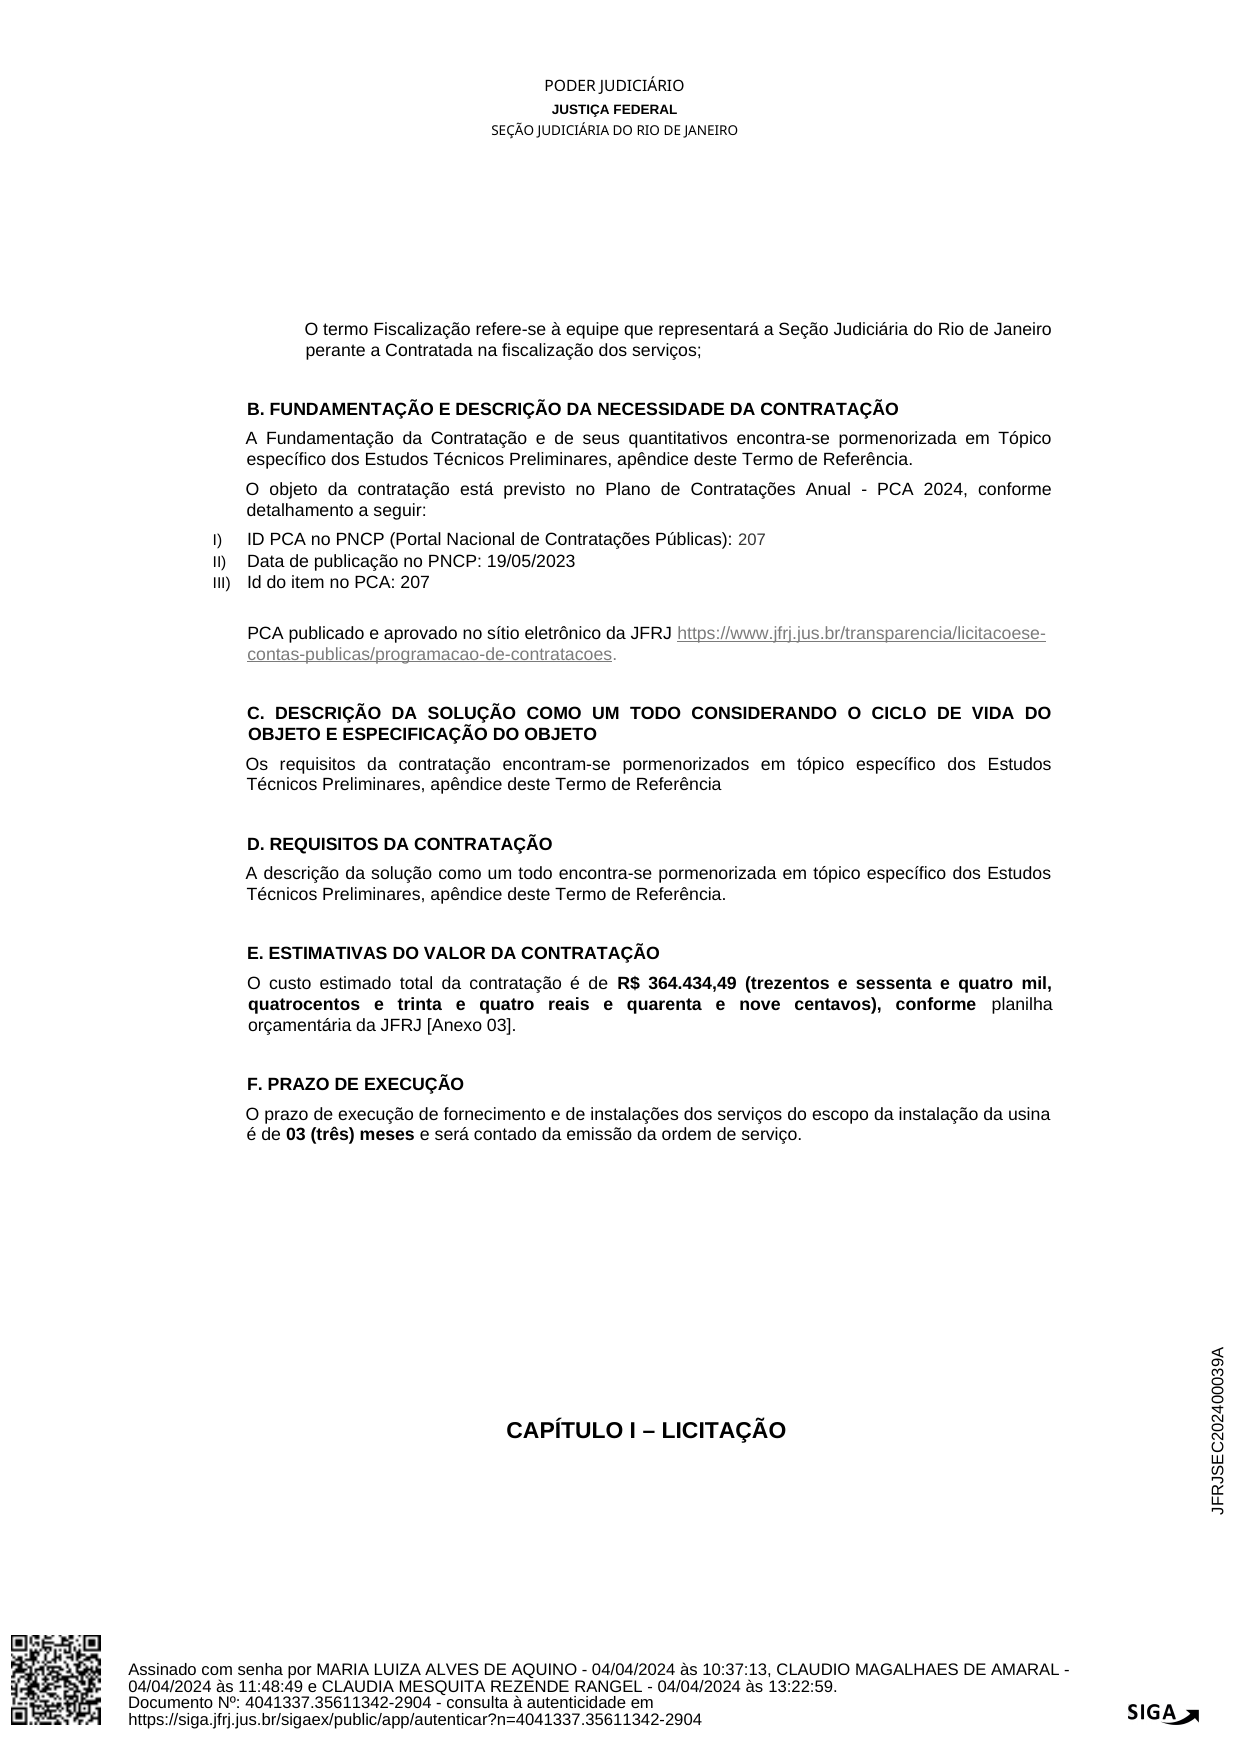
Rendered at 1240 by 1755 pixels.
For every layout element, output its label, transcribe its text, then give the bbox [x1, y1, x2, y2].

list Data de publicação no PNCP: 19/05/2023 [212, 551, 1052, 571]
subtitle C. DESCRIÇÃO DA SOLUÇÃO COMO UM TODO CONSIDERANDO O CICLO DE VIDA DO OBJETO E ESPECIFICAÇÃO DO OBJETO [247, 703, 1052, 744]
text O objeto da contratação está previsto no Plano de Contratações Anual - PCA 2024, conforme detalhamento a seguir: [245, 479, 1052, 520]
text Os requisitos da contratação encontram-se pormenorizados em tópico específico dos Estudos Técnicos Preliminares, apêndice deste Termo de Referência [245, 753, 1052, 794]
text O custo estimado total da contratação é de R$ 364.434,49 (trezentos e sessenta e quatro mil, quatrocentos e trinta e quatro reais e quarenta e nove centavos), conforme planilha orçamentária da JFRJ [Anexo 03]. [247, 973, 1052, 1035]
list ID PCA no PNCP (Portal Nacional de Contratações Públicas): 207 [212, 529, 1052, 549]
text O termo Fiscalização refere-se à equipe que representará a Seção Judiciária do Rio de Janeiro perante a Contratada na fiscalização dos serviços; [304, 318, 1052, 360]
subtitle F. PRAZO DE EXECUÇÃO [247, 1073, 1052, 1094]
subtitle E. ESTIMATIVAS DO VALOR DA CONTRATAÇÃO [247, 943, 1052, 963]
subtitle B. FUNDAMENTAÇÃO E DESCRIÇÃO DA NECESSIDADE DA CONTRATAÇÃO [247, 398, 1052, 419]
text PCA publicado e aprovado no sítio eletrônico da JFRJ https://www.jfrj.jus.br/transparencia/licitacoese-contas-publicas/programacao-de-contratacoes. [247, 623, 1052, 664]
subtitle D. REQUISITOS DA CONTRATAÇÃO [247, 833, 1052, 854]
text A descrição da solução como um todo encontra-se pormenorizada em tópico específico dos Estudos Técnicos Preliminares, apêndice deste Termo de Referência. [245, 863, 1052, 904]
list Id do item no PCA: 207 [212, 572, 1052, 593]
text A Fundamentação da Contratação e de seus quantitativos encontra-se pormenorizada em Tópico específico dos Estudos Técnicos Preliminares, apêndice deste Termo de Referência. [245, 428, 1052, 469]
text O prazo de execução de fornecimento e de instalações dos serviços do escopo da instalação da usina é de 03 (três) meses e será contado da emissão da ordem de serviço. [245, 1103, 1052, 1144]
subtitle CAPÍTULO I – LICITAÇÃO [247, 1417, 1052, 1443]
